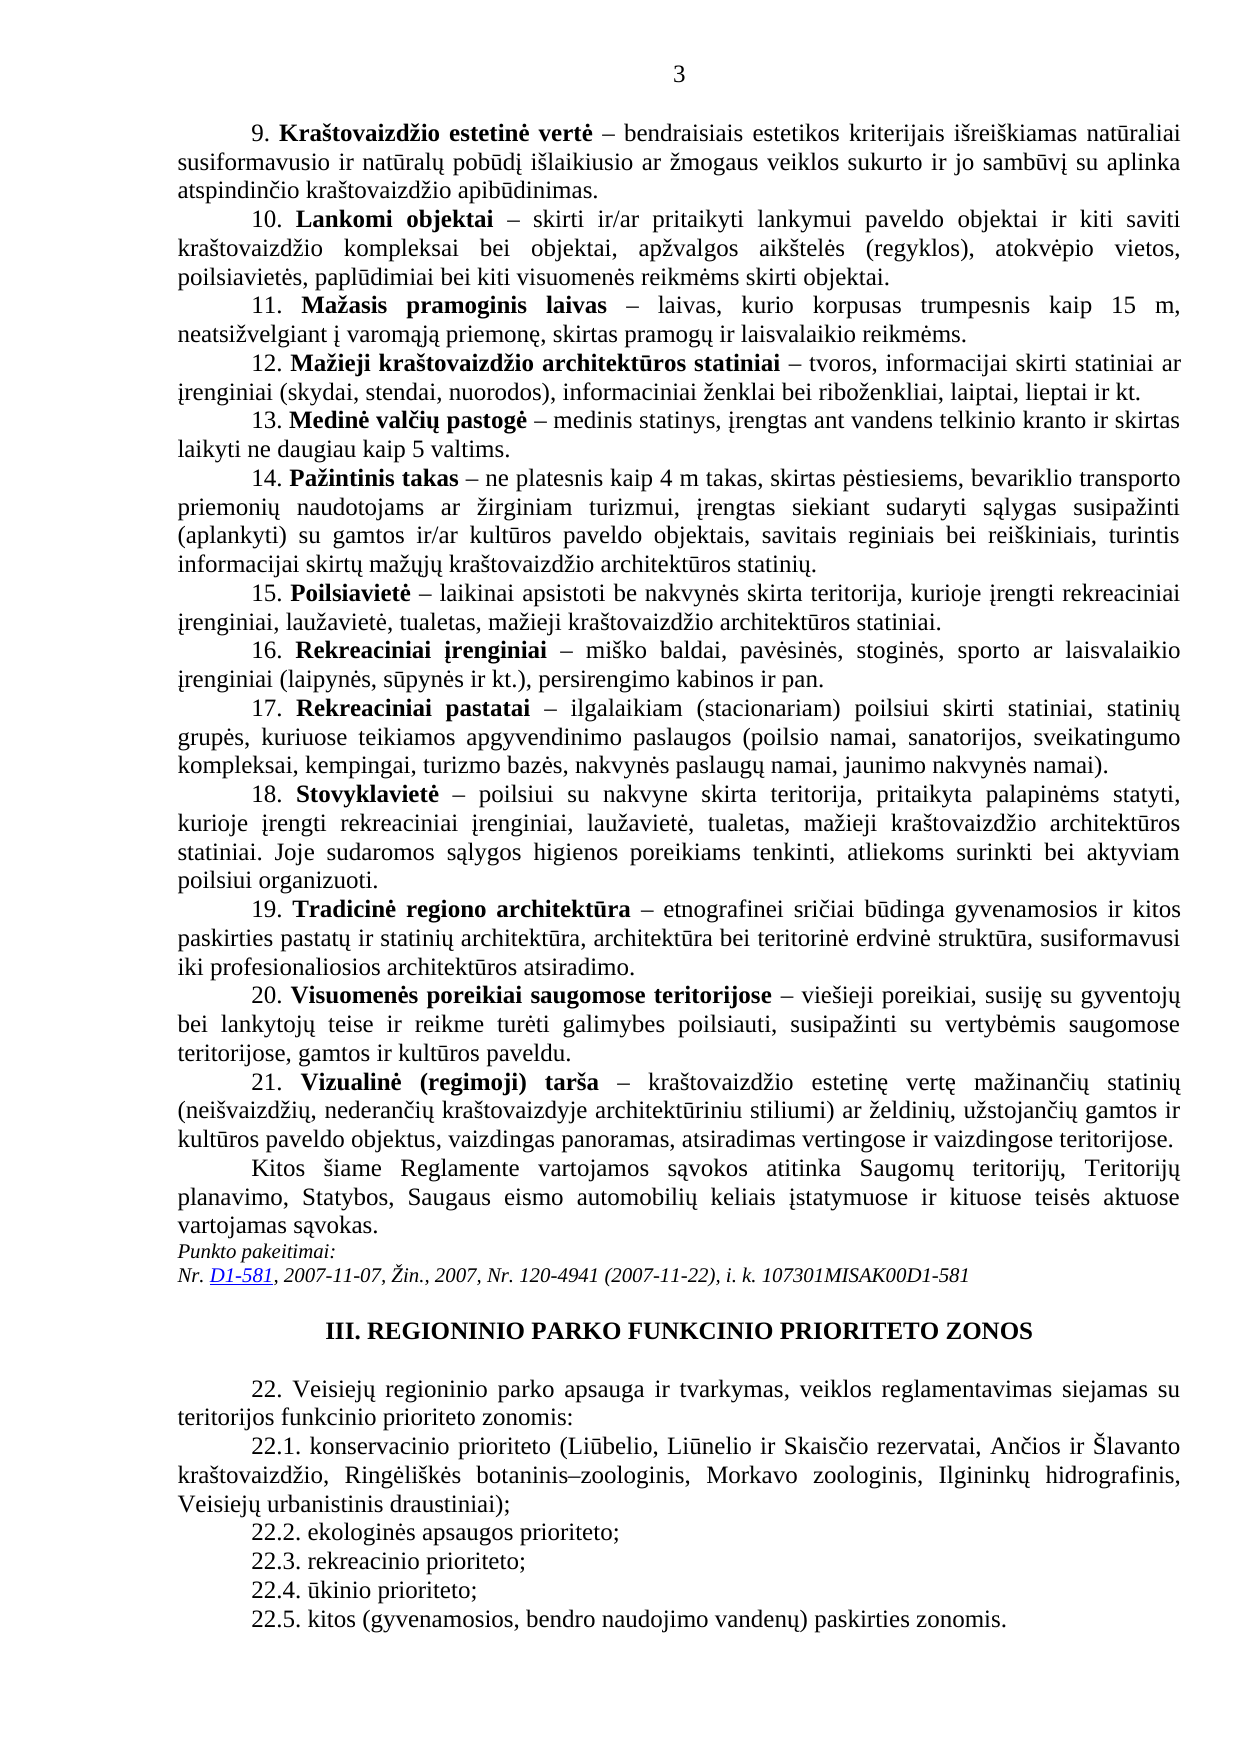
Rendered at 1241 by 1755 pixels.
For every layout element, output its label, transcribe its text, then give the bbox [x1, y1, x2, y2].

text 22.4. ūkinio prioriteto; [177, 1575, 1181, 1604]
text 10. Lankomi objektai – skirti ir/ar pritaikyti lankymui paveldo objektai ir kiti saviti kraštovaizdžio kompleksai bei objektai, apžvalgos aikštelės (regyklos), atokvėpio vietos, poilsiavietės, paplūdimiai bei kiti visuomenės reikmėms skirti objektai. [177, 204, 1181, 291]
text 15. Poilsiavietė – laikinai apsistoti be nakvynės skirta teritorija, kurioje įrengti rekreaciniai įrenginiai, laužavietė, tualetas, mažieji kraštovaizdžio architektūros statiniai. [177, 578, 1181, 636]
text 16. Rekreaciniai įrenginiai – miško baldai, pavėsinės, stoginės, sporto ar laisvalaikio įrenginiai (laipynės, sūpynės ir kt.), persirengimo kabinos ir pan. [177, 636, 1181, 693]
text 19. Tradicinė regiono architektūra – etnografinei sričiai būdinga gyvenamosios ir kitos paskirties pastatų ir statinių architektūra, architektūra bei teritorinė erdvinė struktūra, susiformavusi iki profesionaliosios architektūros atsiradimo. [177, 894, 1181, 981]
text 20. Visuomenės poreikiai saugomose teritorijose – viešieji poreikiai, susiję su gyventojų bei lankytojų teise ir reikme turėti galimybes poilsiauti, susipažinti su vertybėmis saugomose teritorijose, gamtos ir kultūros paveldu. [177, 981, 1181, 1067]
text 13. Medinė valčių pastogė – medinis statinys, įrengtas ant vandens telkinio kranto ir skirtas laikyti ne daugiau kaip 5 valtims. [177, 406, 1181, 463]
text 18. Stovyklavietė – poilsiui su nakvyne skirta teritorija, pritaikyta palapinėms statyti, kurioje įrengti rekreaciniai įrenginiai, laužavietė, tualetas, mažieji kraštovaizdžio architektūros statiniai. Joje sudaromos sąlygos higienos poreikiams tenkinti, atliekoms surinkti bei aktyviam poilsiui organizuoti. [177, 779, 1181, 894]
text 22.3. rekreacinio prioriteto; [177, 1546, 1181, 1575]
text 14. Pažintinis takas – ne platesnis kaip 4 m takas, skirtas pėstiesiems, bevariklio transporto priemonių naudotojams ar žirginiam turizmui, įrengtas siekiant sudaryti sąlygas susipažinti (aplankyti) su gamtos ir/ar kultūros paveldo objektais, savitais reginiais bei reiškiniais, turintis informacijai skirtų mažųjų kraštovaizdžio architektūros statinių. [177, 463, 1181, 578]
text 12. Mažieji kraštovaizdžio architektūros statiniai – tvoros, informacijai skirti statiniai ar įrenginiai (skydai, stendai, nuorodos), informaciniai ženklai bei riboženkliai, laiptai, lieptai ir kt. [177, 348, 1181, 406]
text 11. Mažasis pramoginis laivas – laivas, kurio korpusas trumpesnis kaip 15 m, neatsižvelgiant į varomąją priemonę, skirtas pramogų ir laisvalaikio reikmėms. [177, 291, 1181, 348]
text 21. Vizualinė (regimoji) tarša – kraštovaizdžio estetinę vertę mažinančių statinių (neišvaizdžių, nederančių kraštovaizdyje architektūriniu stiliumi) ar želdinių, užstojančių gamtos ir kultūros paveldo objektus, vaizdingas panoramas, atsiradimas vertingose ir vaizdingose teritorijose. [177, 1067, 1181, 1153]
text 22.2. ekologinės apsaugos prioriteto; [177, 1517, 1181, 1546]
text Kitos šiame Reglamente vartojamos sąvokos atitinka Saugomų teritorijų, Teritorijų planavimo, Statybos, Saugaus eismo automobilių keliais įstatymuose ir kituose teisės aktuose vartojamas sąvokas. [177, 1153, 1181, 1239]
text III. REGIONINIO PARKO FUNKCINIO PRIORITETO ZONOS [177, 1316, 1181, 1345]
text 22.5. kitos (gyvenamosios, bendro naudojimo vandenų) paskirties zonomis. [177, 1604, 1181, 1632]
text 9. Kraštovaizdžio estetinė vertė – bendraisiais estetikos kriterijais išreiškiamas natūraliai susiformavusio ir natūralų pobūdį išlaikiusio ar žmogaus veiklos sukurto ir jo sambūvį su aplinka atspindinčio kraštovaizdžio apibūdinimas. [177, 118, 1181, 204]
text Nr. D1-581, 2007-11-07, Žin., 2007, Nr. 120-4941 (2007-11-22), i. k. 107301MISAK00D1-581 [177, 1263, 1181, 1287]
text 22. Veisiejų regioninio parko apsauga ir tvarkymas, veiklos reglamentavimas siejamas su teritorijos funkcinio prioriteto zonomis: [177, 1374, 1181, 1431]
text 22.1. konservacinio prioriteto (Liūbelio, Liūnelio ir Skaisčio rezervatai, Ančios ir Šlavanto kraštovaizdžio, Ringėliškės botaninis–zoologinis, Morkavo zoologinis, Ilgininkų hidrografinis, Veisiejų urbanistinis draustiniai); [177, 1431, 1181, 1517]
text Punkto pakeitimai: [177, 1239, 1181, 1263]
text 17. Rekreaciniai pastatai – ilgalaikiam (stacionariam) poilsiui skirti statiniai, statinių grupės, kuriuose teikiamos apgyvendinimo paslaugos (poilsio namai, sanatorijos, sveikatingumo kompleksai, kempingai, turizmo bazės, nakvynės paslaugų namai, jaunimo nakvynės namai). [177, 693, 1181, 779]
